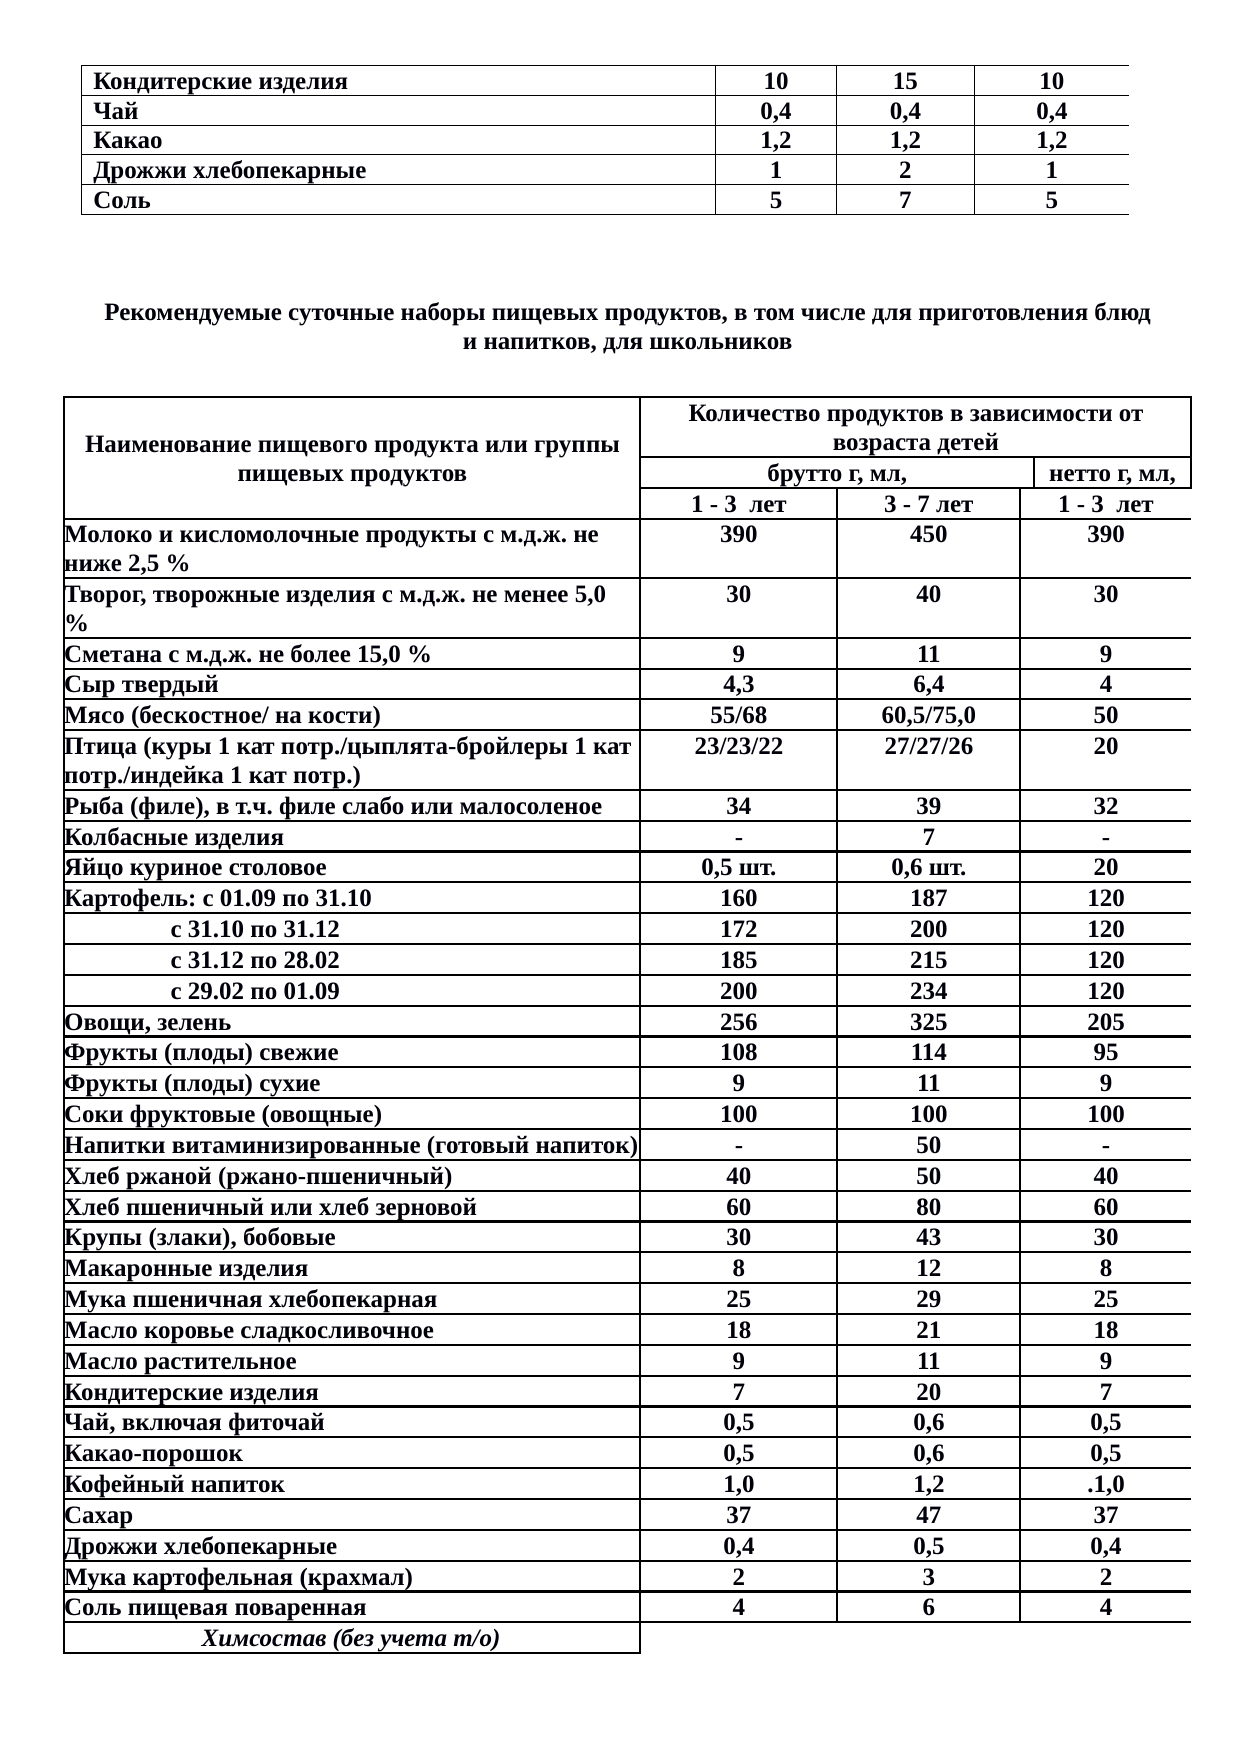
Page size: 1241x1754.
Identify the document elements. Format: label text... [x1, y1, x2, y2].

table_cell Соки фруктовые (овощные) [65, 1099, 639, 1128]
table_cell - [1021, 1130, 1191, 1159]
table_cell 390 [1021, 520, 1191, 577]
table_cell 6,4 [838, 670, 1019, 698]
table_cell 100 [1021, 1099, 1191, 1128]
table_cell 1,0 [641, 1469, 836, 1498]
table_cell 15 [837, 66, 974, 95]
table_cell 9 [641, 1346, 836, 1374]
table_cell 9 [1021, 1068, 1191, 1097]
table_cell 18 [641, 1315, 836, 1344]
table_cell 25 [1021, 1284, 1191, 1313]
table_cell Фрукты (плоды) сухие [65, 1068, 639, 1097]
table_cell 95 [1021, 1038, 1191, 1066]
table_cell Мясо (бескостное/ на кости) [65, 700, 639, 729]
table_cell Овощи, зелень [65, 1007, 639, 1035]
table_cell с 31.10 по 31.12 [65, 914, 639, 943]
table_cell 60,5/75,0 [838, 700, 1019, 729]
table_cell 5 [975, 185, 1129, 214]
table_cell 114 [838, 1038, 1019, 1066]
table_cell Яйцо куриное столовое [65, 853, 639, 881]
table_cell Дрожжи хлебопекарные [82, 155, 715, 184]
table_cell Рыба (филе), в т.ч. филе слабо или малосоленое [65, 791, 639, 819]
table_cell 1 - 3 лет [641, 489, 836, 517]
table_cell 7 [1021, 1377, 1191, 1405]
table_cell Хлеб пшеничный или хлеб зерновой [65, 1192, 639, 1220]
table_cell 0,6 шт. [838, 853, 1019, 881]
table_cell 0,6 [838, 1438, 1019, 1467]
table_cell 1,2 [838, 1469, 1019, 1498]
table_cell 80 [838, 1192, 1019, 1220]
table_cell 0,4 [975, 96, 1129, 124]
table_cell Напитки витаминизированные (готовый напиток) [65, 1130, 639, 1159]
table_cell 185 [641, 945, 836, 974]
table_cell Кондитерские изделия [82, 66, 715, 95]
table_cell 20 [838, 1377, 1019, 1405]
table_cell 120 [1021, 883, 1191, 912]
table_cell 9 [641, 1068, 836, 1097]
table_cell 27/27/26 [838, 731, 1019, 789]
table_cell 4 [1021, 1593, 1191, 1621]
table_cell Масло коровье сладкосливочное [65, 1315, 639, 1344]
table_cell 9 [1021, 639, 1191, 667]
table_cell 0,5 [641, 1408, 836, 1436]
table_cell 40 [1021, 1161, 1191, 1189]
table_cell 50 [838, 1130, 1019, 1159]
table_cell Дрожжи хлебопекарные [65, 1531, 639, 1559]
table_cell 1,2 [975, 126, 1129, 154]
table_cell 234 [838, 976, 1019, 1004]
table_cell 7 [837, 185, 974, 214]
table_cell Молоко и кисломолочные продукты с м.д.ж. не ниже 2,5 % [65, 520, 639, 577]
table_cell 205 [1021, 1007, 1191, 1035]
table_cell брутто г, мл, [641, 458, 1033, 487]
table_cell 1,2 [716, 126, 836, 154]
table_cell - [641, 822, 836, 850]
table_cell 30 [641, 1223, 836, 1251]
table_cell Птица (куры 1 кат потр./цыплята-бройлеры 1 кат потр./индейка 1 кат потр.) [65, 731, 639, 789]
table_cell 2 [837, 155, 974, 184]
table_cell Кофейный напиток [65, 1469, 639, 1498]
table_cell Чай [82, 96, 715, 124]
table_cell [641, 1623, 1191, 1652]
table_cell 40 [641, 1161, 836, 1189]
table_cell 120 [1021, 945, 1191, 974]
table_cell 25 [641, 1284, 836, 1313]
table_cell 43 [838, 1223, 1019, 1251]
table_cell 0,4 [1021, 1531, 1191, 1559]
table_header Наименование пищевого продукта или группы пищевых продуктов [65, 398, 639, 517]
table_cell 200 [641, 976, 836, 1004]
table_cell 0,5 шт. [641, 853, 836, 881]
table_cell 23/23/22 [641, 731, 836, 789]
text Рекомендуемые суточные наборы пищевых продуктов, в том числе для приготовления блюд и напитков, для школьников [103, 297, 1152, 384]
table_cell с 31.12 по 28.02 [65, 945, 639, 974]
table_cell Сахар [65, 1500, 639, 1529]
table_cell 11 [838, 639, 1019, 667]
table_cell Фрукты (плоды) свежие [65, 1038, 639, 1066]
table_cell .1,0 [1021, 1469, 1191, 1498]
table_cell 256 [641, 1007, 836, 1035]
table_cell 200 [838, 914, 1019, 943]
table_header Количество продуктов в зависимости от возраста детей [641, 398, 1190, 456]
table_cell 21 [838, 1315, 1019, 1344]
table_cell 7 [641, 1377, 836, 1405]
table_cell 10 [716, 66, 836, 95]
table_cell Макаронные изделия [65, 1253, 639, 1282]
table_cell Мука картофельная (крахмал) [65, 1562, 639, 1590]
table_cell 160 [641, 883, 836, 912]
table_cell 8 [641, 1253, 836, 1282]
table_cell 187 [838, 883, 1019, 912]
table_cell 9 [641, 639, 836, 667]
table_cell 4 [641, 1593, 836, 1621]
table_cell 100 [641, 1099, 836, 1128]
table_cell 20 [1021, 853, 1191, 881]
table_cell Соль [82, 185, 715, 214]
table_cell нетто г, мл, [1035, 458, 1190, 487]
table_cell 1 [975, 155, 1129, 184]
table_cell Чай, включая фиточай [65, 1408, 639, 1436]
table_cell 2 [1021, 1562, 1191, 1590]
table_cell 30 [641, 579, 836, 637]
table_cell 50 [838, 1161, 1019, 1189]
table_cell 32 [1021, 791, 1191, 819]
table_cell 2 [641, 1562, 836, 1590]
table_cell 0,4 [837, 96, 974, 124]
table_cell 30 [1021, 1223, 1191, 1251]
table_cell 39 [838, 791, 1019, 819]
table_cell 3 [838, 1562, 1019, 1590]
table_cell 172 [641, 914, 836, 943]
table_cell 50 [1021, 700, 1191, 729]
table_cell - [641, 1130, 836, 1159]
table_cell 55/68 [641, 700, 836, 729]
table_cell Картофель: с 01.09 по 31.10 [65, 883, 639, 912]
table_cell Масло растительное [65, 1346, 639, 1374]
table_cell Колбасные изделия [65, 822, 639, 850]
table_cell 3 - 7 лет [838, 489, 1019, 517]
table_cell 4,3 [641, 670, 836, 698]
table_cell 450 [838, 520, 1019, 577]
table_cell 120 [1021, 914, 1191, 943]
table_cell Соль пищевая поваренная [65, 1593, 639, 1621]
table_cell 0,4 [641, 1531, 836, 1559]
table_cell - [1021, 822, 1191, 850]
table_cell Кондитерские изделия [65, 1377, 639, 1405]
table_cell 5 [716, 185, 836, 214]
table_cell 12 [838, 1253, 1019, 1282]
table_cell с 29.02 по 01.09 [65, 976, 639, 1004]
table_cell Крупы (злаки), бобовые [65, 1223, 639, 1251]
table_cell Сметана с м.д.ж. не более 15,0 % [65, 639, 639, 667]
table_cell 1 - 3 лет [1021, 489, 1191, 517]
table_cell Хлеб ржаной (ржано-пшеничный) [65, 1161, 639, 1189]
table_cell 34 [641, 791, 836, 819]
table_cell 100 [838, 1099, 1019, 1128]
table_cell Мука пшеничная хлебопекарная [65, 1284, 639, 1313]
table_cell 20 [1021, 731, 1191, 789]
table_cell Какао-порошок [65, 1438, 639, 1467]
table_cell 325 [838, 1007, 1019, 1035]
table_cell 29 [838, 1284, 1019, 1313]
table_cell 37 [641, 1500, 836, 1529]
table_cell 37 [1021, 1500, 1191, 1529]
table_cell 0,5 [1021, 1438, 1191, 1467]
table_cell 4 [1021, 670, 1191, 698]
table_cell 60 [641, 1192, 836, 1220]
table_cell 1 [716, 155, 836, 184]
table_cell Сыр твердый [65, 670, 639, 698]
table_cell 215 [838, 945, 1019, 974]
table_cell 60 [1021, 1192, 1191, 1220]
table_cell 40 [838, 579, 1019, 637]
table_cell 8 [1021, 1253, 1191, 1282]
table_cell 11 [838, 1346, 1019, 1374]
table_cell Какао [82, 126, 715, 154]
table_cell 10 [975, 66, 1129, 95]
table_cell 6 [838, 1593, 1019, 1621]
table_cell 1,2 [837, 126, 974, 154]
table_cell 0,6 [838, 1408, 1019, 1436]
table_cell 9 [1021, 1346, 1191, 1374]
table_cell 30 [1021, 579, 1191, 637]
table_cell 108 [641, 1038, 836, 1066]
table_cell 7 [838, 822, 1019, 850]
table_cell 390 [641, 520, 836, 577]
table_cell 47 [838, 1500, 1019, 1529]
table_cell 120 [1021, 976, 1191, 1004]
table_cell 0,5 [838, 1531, 1019, 1559]
table_cell 18 [1021, 1315, 1191, 1344]
table_cell 11 [838, 1068, 1019, 1097]
table_cell 0,4 [716, 96, 836, 124]
table_cell 0,5 [641, 1438, 836, 1467]
table_cell 0,5 [1021, 1408, 1191, 1436]
table_cell Творог, творожные изделия с м.д.ж. не менее 5,0 % [65, 579, 639, 637]
table_cell Химсостав (без учета т/о) [65, 1623, 639, 1652]
